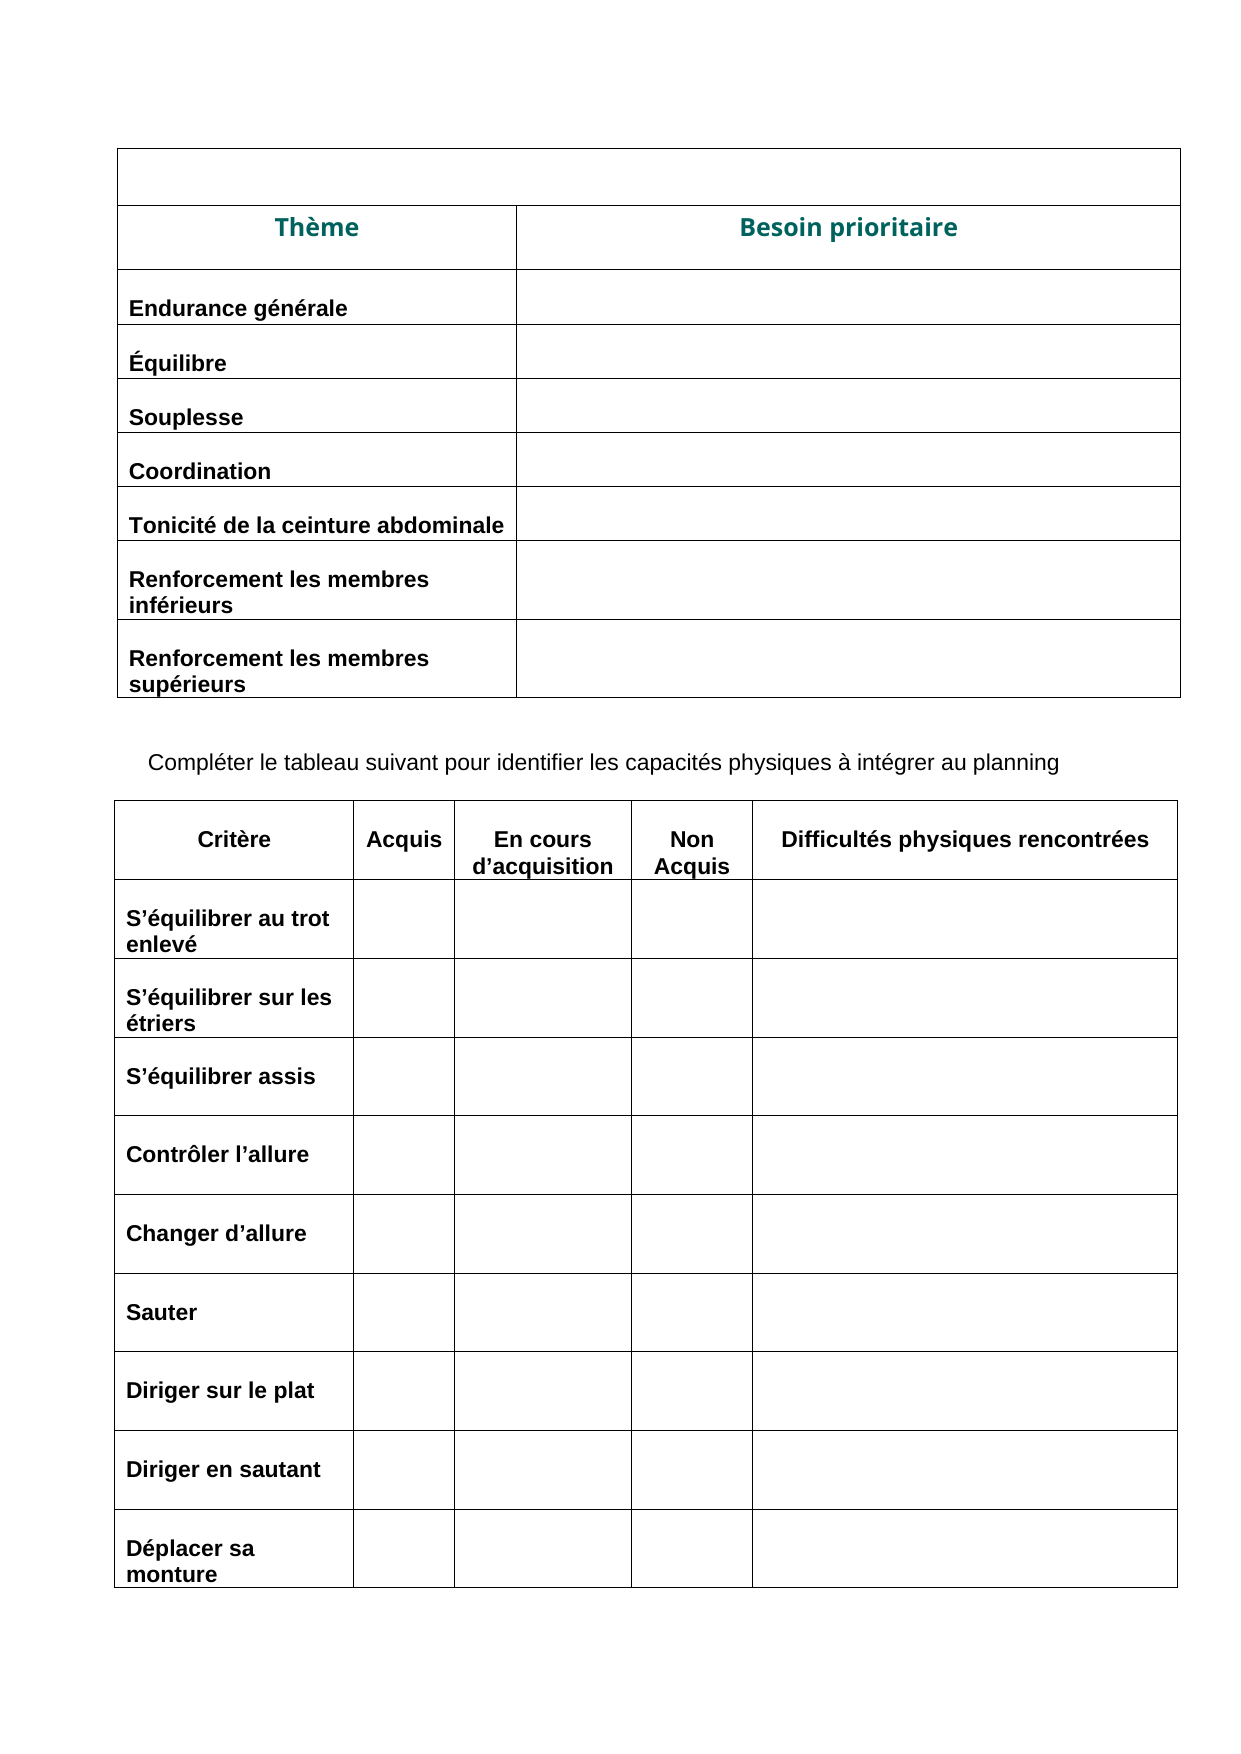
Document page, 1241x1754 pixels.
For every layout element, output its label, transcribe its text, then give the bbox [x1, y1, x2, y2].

table_cell Changer d’allure [115, 1195, 353, 1272]
table_cell Coordination [118, 433, 516, 486]
table_cell [118, 149, 1180, 205]
table_cell [753, 959, 1177, 1037]
table_cell [455, 1352, 631, 1430]
table_cell [632, 959, 752, 1037]
table_header En cours d’acquisition [455, 801, 631, 879]
table_cell [753, 1431, 1177, 1508]
table_cell [354, 1352, 454, 1430]
table_header Difficultés physiques rencontrées [753, 801, 1177, 879]
table_cell [354, 880, 454, 958]
table_cell [354, 1431, 454, 1508]
table_cell [455, 880, 631, 958]
table_cell [455, 1510, 631, 1587]
table_cell [632, 880, 752, 958]
table_cell [455, 1038, 631, 1115]
table_cell [517, 487, 1180, 540]
table_cell Équilibre [118, 325, 516, 377]
table_cell [455, 1274, 631, 1351]
table_cell [753, 1352, 1177, 1430]
table_cell Diriger sur le plat [115, 1352, 353, 1430]
table_cell Tonicité de la ceinture abdominale [118, 487, 516, 540]
table_cell Contrôler l’allure [115, 1116, 353, 1194]
table_cell S’équilibrer au trot enlevé [115, 880, 353, 958]
table_cell [354, 1274, 454, 1351]
table_cell [753, 880, 1177, 958]
table_cell [354, 1195, 454, 1272]
table_cell [517, 325, 1180, 377]
table_cell [632, 1431, 752, 1508]
text Compléter le tableau suivant pour identifier les capacités physiques à intégrer au planning [148, 749, 1093, 776]
table_cell [632, 1274, 752, 1351]
table_cell [455, 1195, 631, 1272]
table_cell [455, 1116, 631, 1194]
table_cell [753, 1116, 1177, 1194]
table_cell [632, 1510, 752, 1587]
table_cell [517, 270, 1180, 323]
table_cell [517, 541, 1180, 618]
table_header Non Acquis [632, 801, 752, 879]
table_cell Sauter [115, 1274, 353, 1351]
table_cell [632, 1352, 752, 1430]
table_cell [517, 620, 1180, 697]
table_cell [753, 1274, 1177, 1351]
table_cell Thème [118, 206, 516, 269]
table_cell [354, 1116, 454, 1194]
table_cell Besoin prioritaire [517, 206, 1180, 269]
table_cell [354, 1510, 454, 1587]
table_cell [354, 1038, 454, 1115]
table_header Acquis [354, 801, 454, 879]
table_cell Endurance générale [118, 270, 516, 323]
table_cell [455, 1431, 631, 1508]
table_cell S’équilibrer sur les étriers [115, 959, 353, 1037]
table_cell [632, 1195, 752, 1272]
table_cell [753, 1195, 1177, 1272]
table_cell [632, 1038, 752, 1115]
table_cell [517, 433, 1180, 486]
table_cell [632, 1116, 752, 1194]
table_cell S’équilibrer assis [115, 1038, 353, 1115]
table_cell [753, 1510, 1177, 1587]
table_cell Renforcement les membres supérieurs [118, 620, 516, 697]
table_header Critère [115, 801, 353, 879]
table_cell [455, 959, 631, 1037]
table_cell Souplesse [118, 379, 516, 432]
table_cell [517, 379, 1180, 432]
table_cell Renforcement les membres inférieurs [118, 541, 516, 618]
table_cell Diriger en sautant [115, 1431, 353, 1508]
table_cell [753, 1038, 1177, 1115]
table_cell [354, 959, 454, 1037]
table_cell Déplacer sa monture [115, 1510, 353, 1587]
